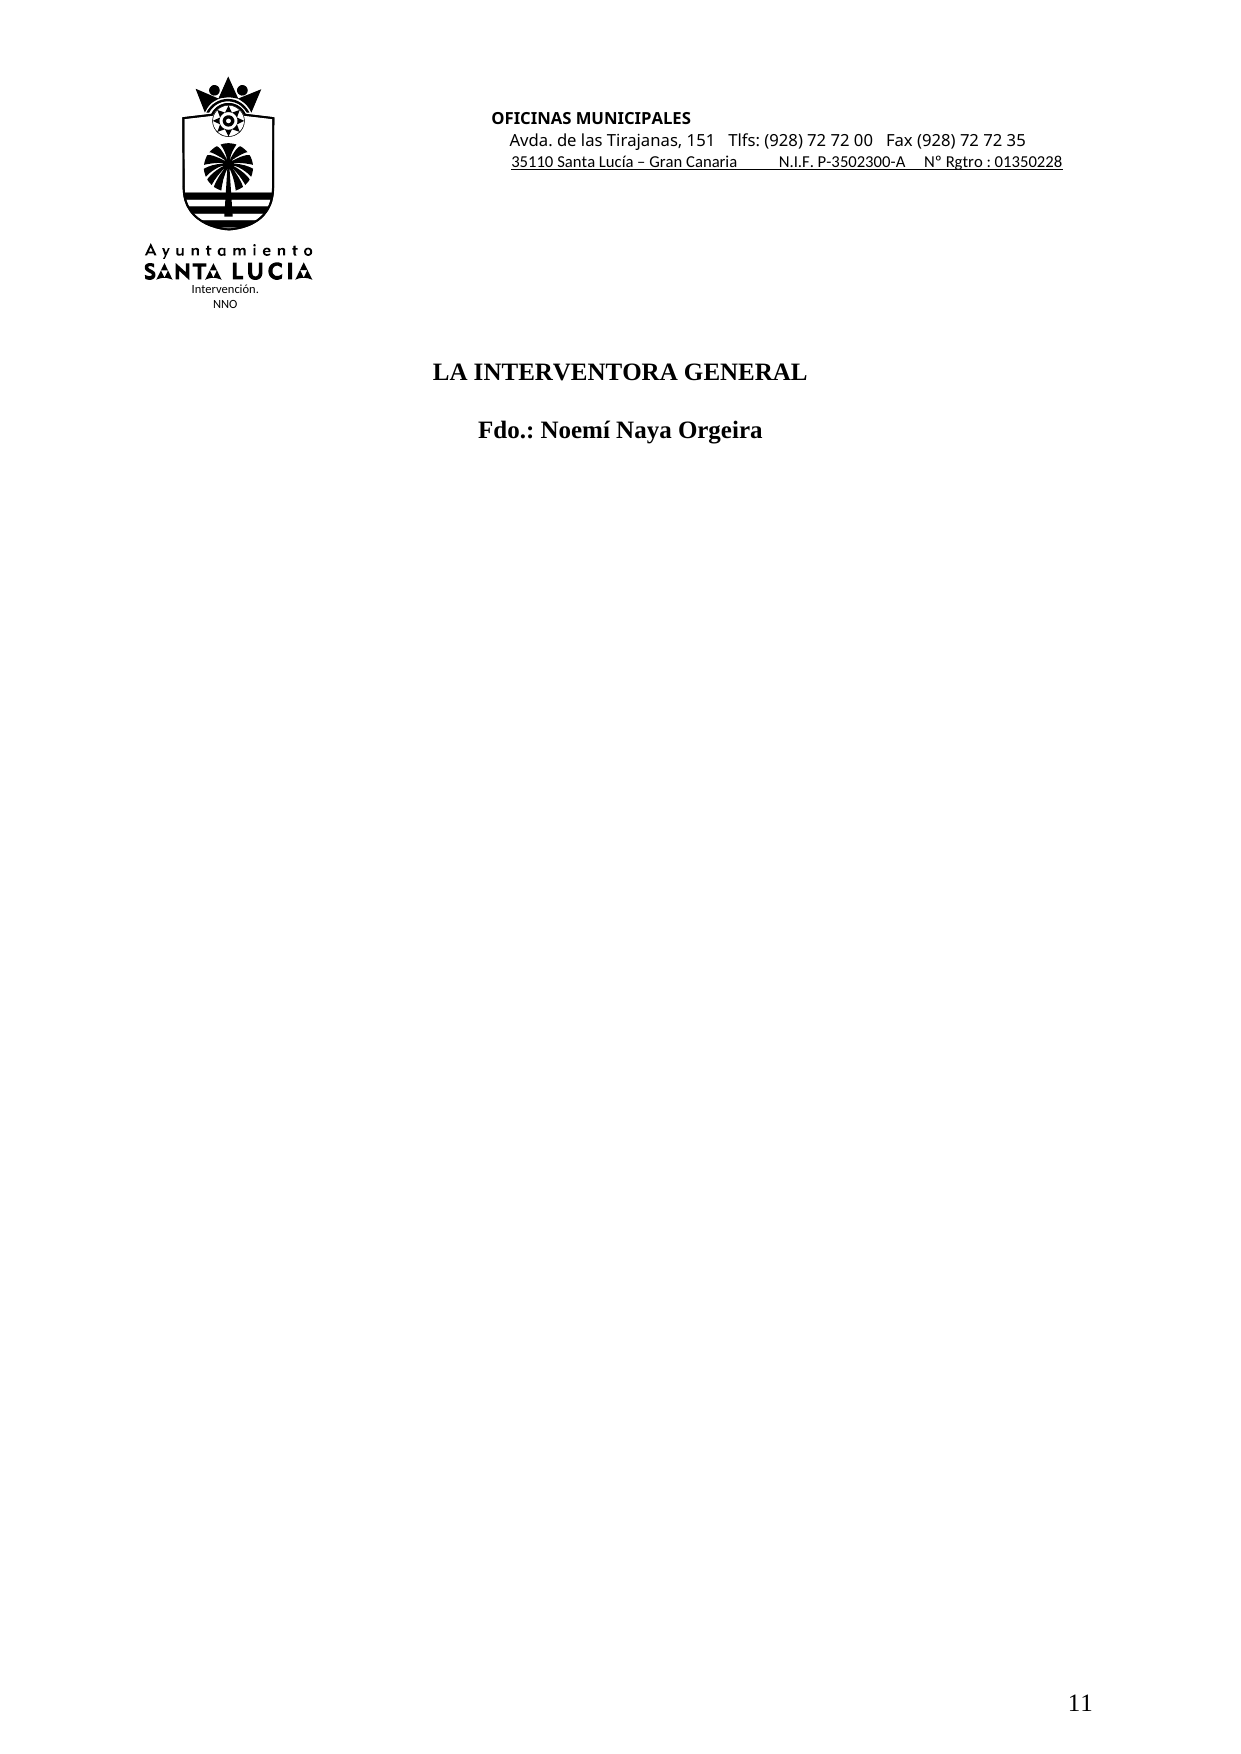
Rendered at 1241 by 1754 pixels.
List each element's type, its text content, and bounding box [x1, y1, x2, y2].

text Fdo.: Noemí Naya Orgeira [148, 415, 1092, 444]
text LA INTERVENTORA GENERAL [148, 357, 1092, 386]
